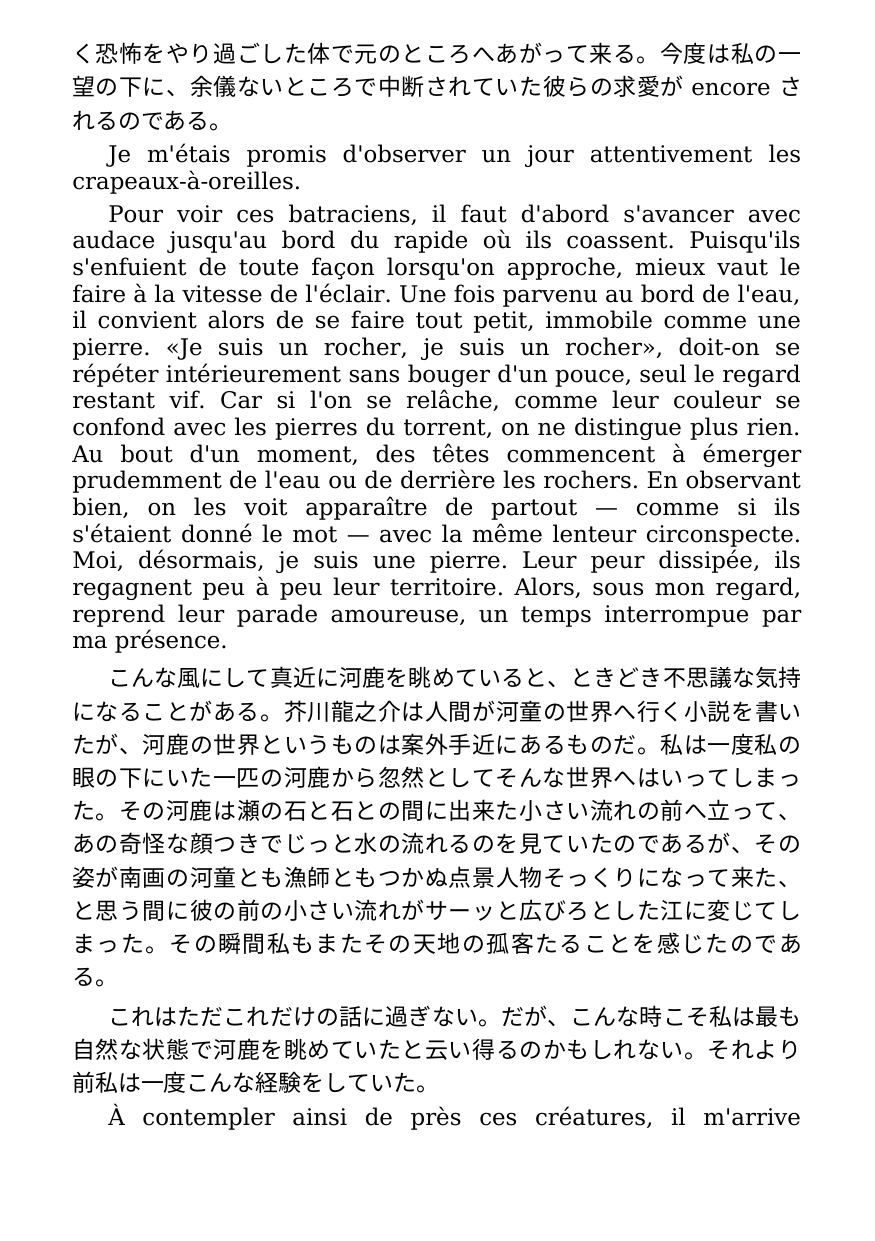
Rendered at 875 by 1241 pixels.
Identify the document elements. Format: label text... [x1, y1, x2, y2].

text く恐怖をやり過ごした体で元のところへあがって来る。今度は私の一望の下に、余儀ないところで中断されていた彼らの求愛が encore されるのである。 [72, 36, 802, 136]
text こんな風にして真近に河鹿を眺めていると、ときどき不思議な気持になることがある。芥川龍之介は人間が河童の世界へ行く小説を書いたが、河鹿の世界というものは案外手近にあるものだ。私は一度私の眼の下にいた一匹の河鹿から忽然としてそんな世界へはいってしまった。その河鹿は瀬の石と石との間に出来た小さい流れの前へ立って、あの奇怪な顔つきでじっと水の流れるのを見ていたのであるが、その姿が南画の河童とも漁師ともつかぬ点景人物そっくりになって来た、と思う間に彼の前の小さい流れがサーッと広びろとした江に変じてしまった。その瞬間私もまたその天地の孤客たることを感じたのである。 [72, 660, 802, 992]
text Pour voir ces batraciens, il faut d'abord s'avancer avec audace jusqu'au bord du rapide où ils coassent. Puisqu'ils s'enfuient de toute façon lorsqu'on approche, mieux vaut le faire à la vitesse de l'éclair. Une fois parvenu au bord de l'eau, il convient alors de se faire tout petit, immobile comme une pierre. «Je suis un rocher, je suis un rocher», doit-on se répéter intérieurement sans bouger d'un pouce, seul le regard restant vif. Car si l'on se relâche, comme leur couleur se confond avec les pierres du torrent, on ne distingue plus rien. Au bout d'un moment, des têtes commencent à émerger prudemment de l'eau ou de derrière les rochers. En observant bien, on les voit apparaître de partout — comme si ils s'étaient donné le mot — avec la même lenteur circonspecte. Moi, désormais, je suis une pierre. Leur peur dissipée, ils regagnent peu à peu leur territoire. Alors, sous mon regard, reprend leur parade amoureuse, un temps interrompue par ma présence. [72, 201, 802, 654]
text これはただこれだけの話に過ぎない。だが、こんな時こそ私は最も自然な状態で河鹿を眺めていたと云い得るのかもしれない。それより前私は一度こんな経験をしていた。 [72, 998, 802, 1098]
text À contempler ainsi de près ces créatures, il m'arrive [72, 1104, 802, 1131]
text Je m'étais promis d'observer un jour attentivement les crapeaux-à-oreilles. [72, 142, 802, 195]
